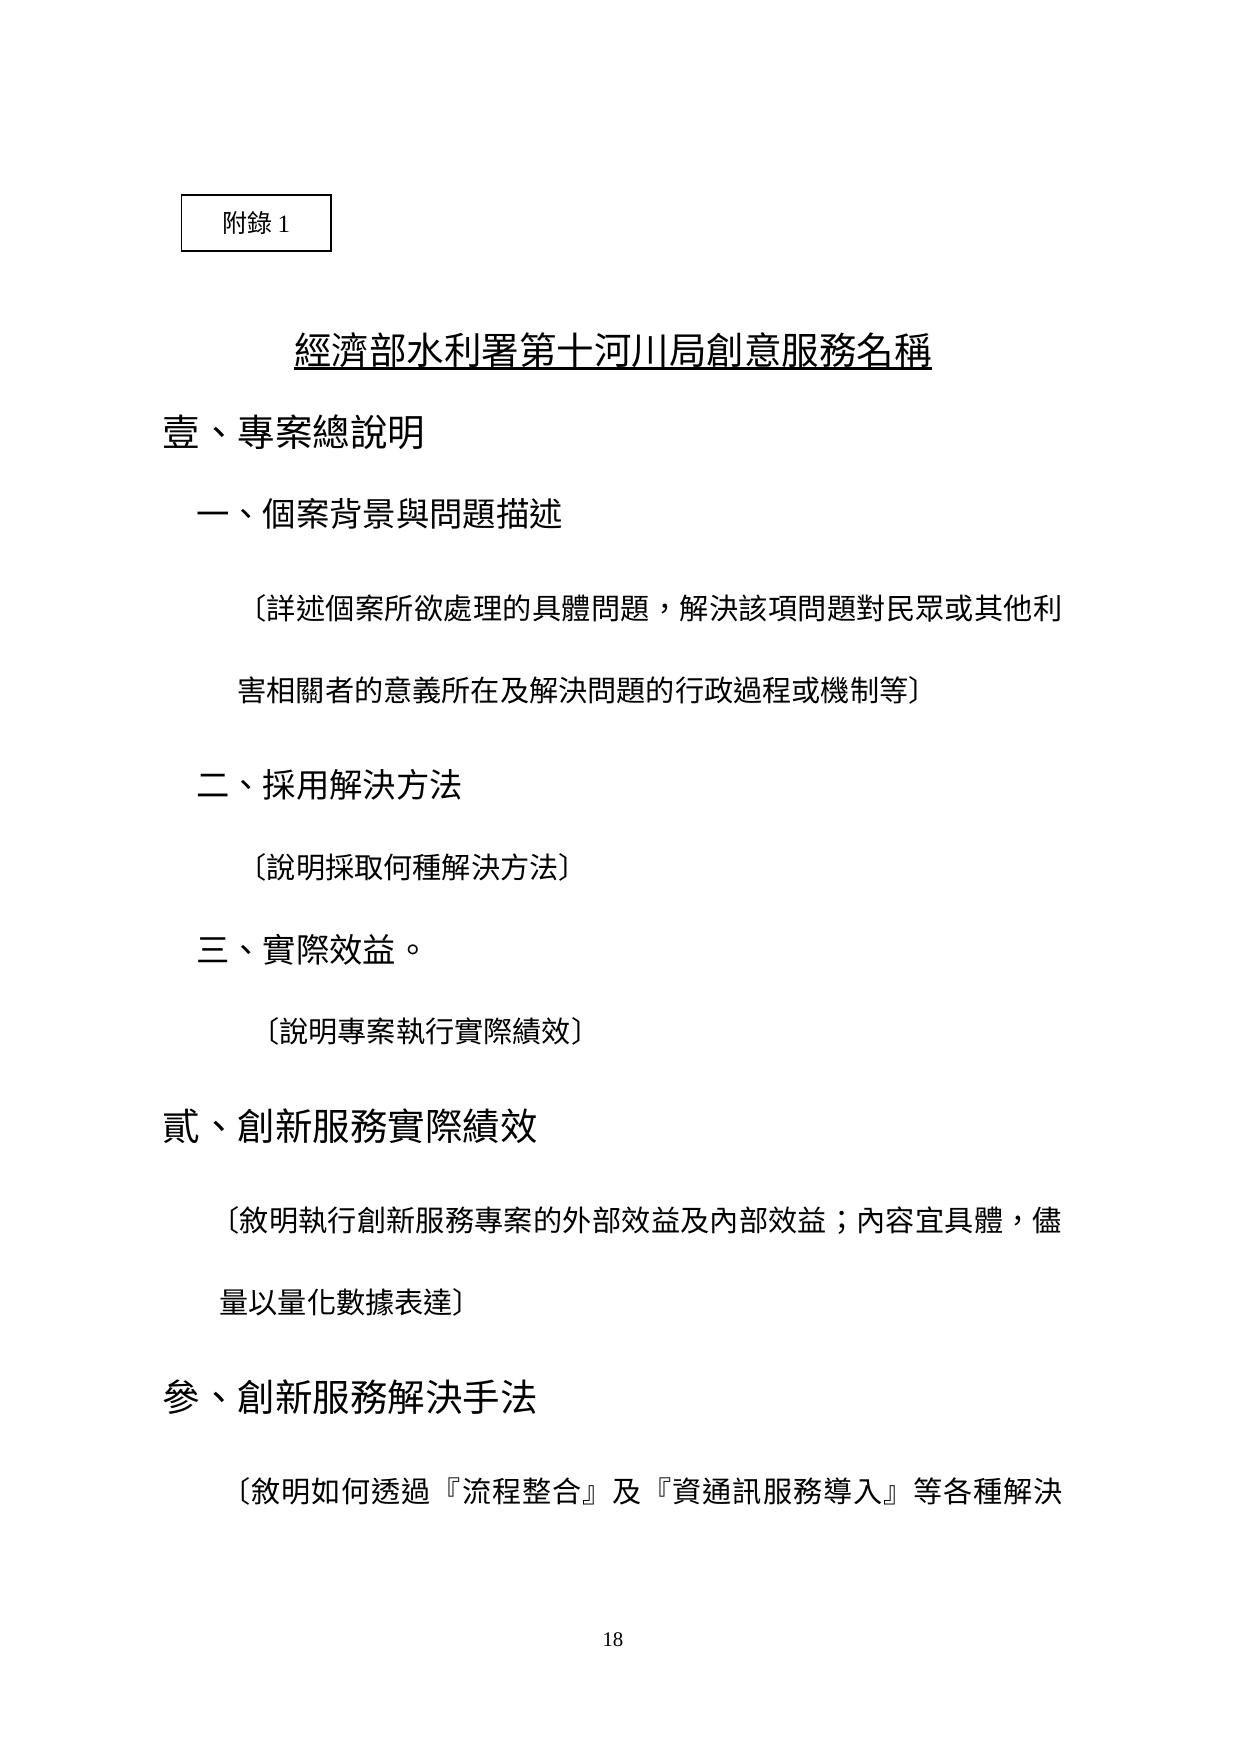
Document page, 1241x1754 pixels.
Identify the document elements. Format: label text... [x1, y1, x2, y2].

text 三、實際效益。 [196, 906, 1063, 988]
text 參、創新服務解決手法 [162, 1354, 1063, 1436]
text 〔敘明如何透過『流程整合』及『資通訊服務導入』等各種解決 [221, 1449, 1063, 1531]
text 壹、專案總說明 [162, 389, 1063, 471]
text 〔說明專案執行實際績效〕 [162, 988, 1063, 1071]
text 經濟部水利署第十河川局創意服務名稱 [162, 307, 1063, 389]
text 貳、創新服務實際績效 [162, 1083, 1063, 1165]
text 一、個案背景與問題描述 [196, 471, 1063, 553]
text 〔說明採取何種解決方法〕 [237, 824, 1063, 906]
text 附錄1 [197, 203, 315, 240]
text 〔敘明執行創新服務專案的外部效益及內部效益；內容宜具體，儘量以量化數據表達〕 [210, 1178, 1063, 1342]
text 〔詳述個案所欲處理的具體問題，解決該項問題對民眾或其他利害相關者的意義所在及解決問題的行政過程或機制等〕 [237, 566, 1063, 730]
text 二、採用解決方法 [196, 742, 1063, 824]
